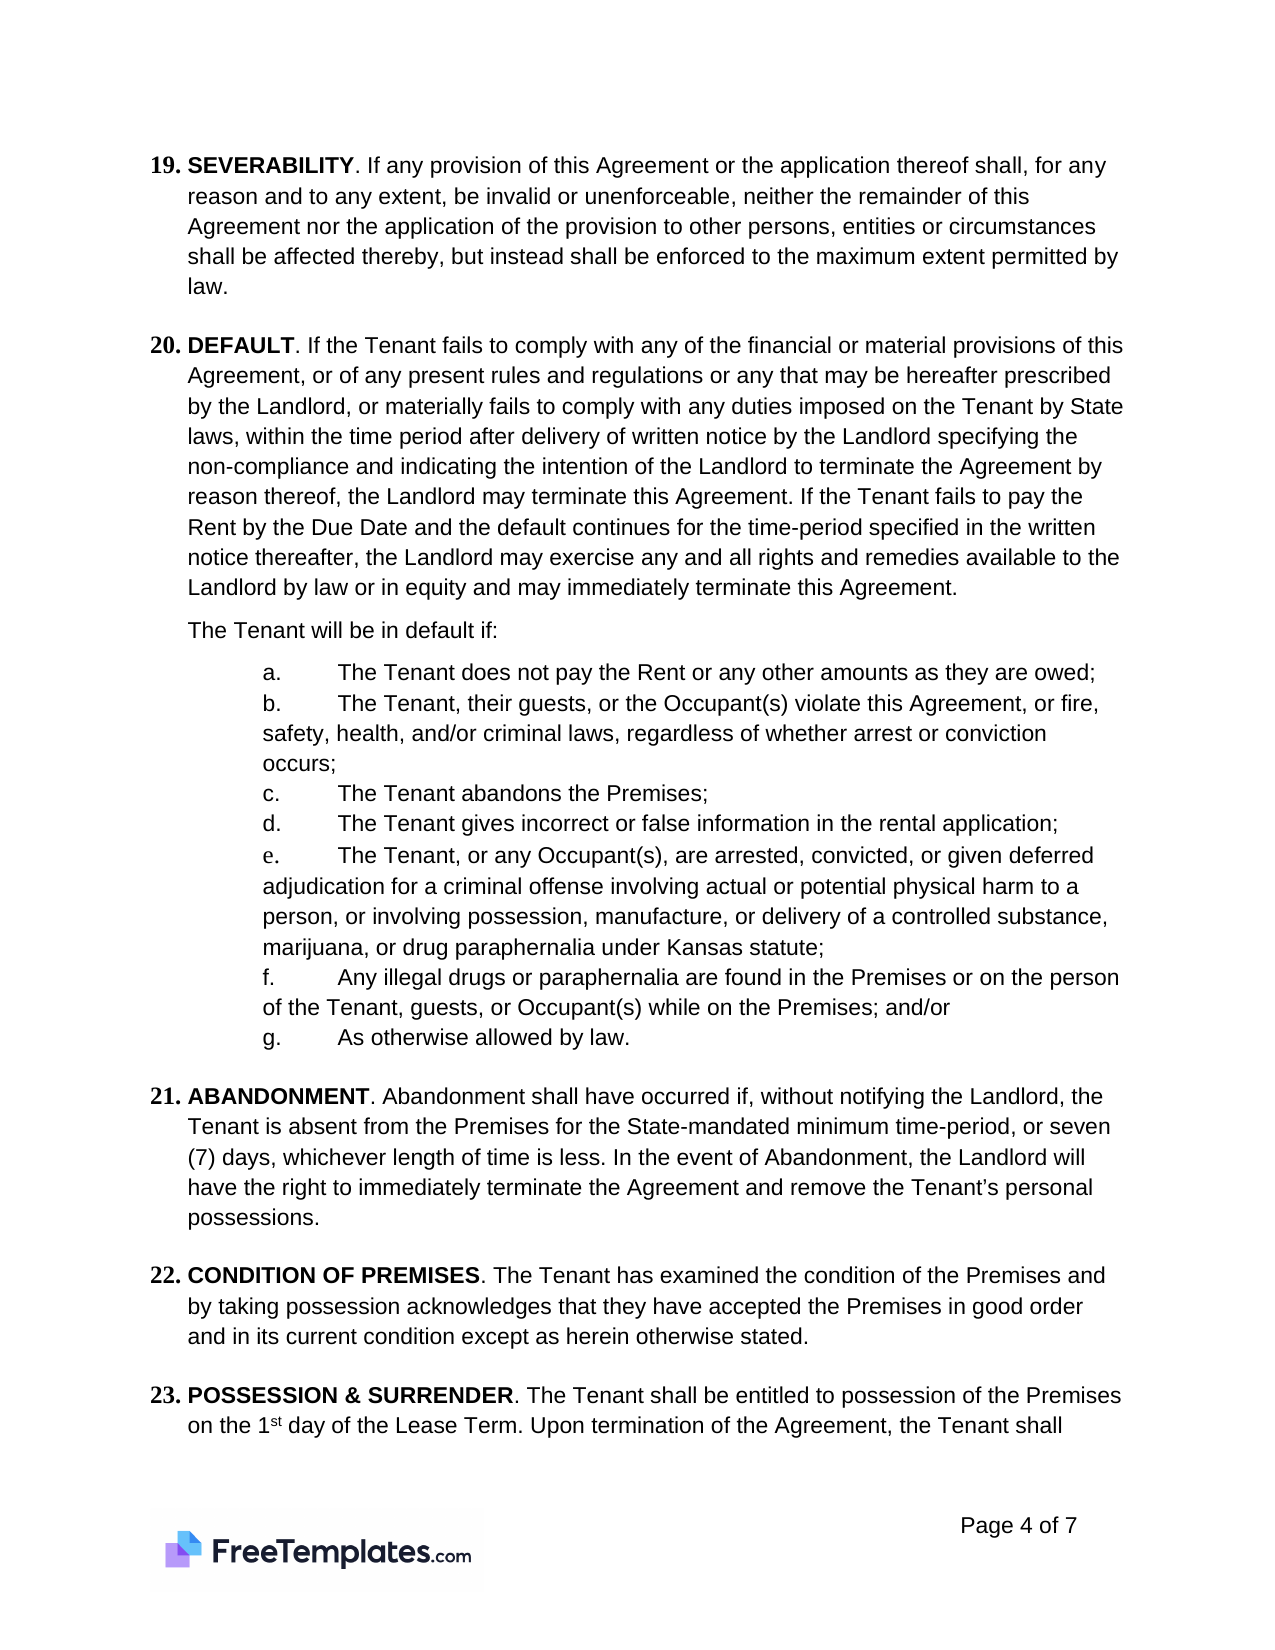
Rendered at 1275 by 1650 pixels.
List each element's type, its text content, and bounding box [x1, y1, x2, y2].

list CONDITION OF PREMISES. The Tenant has examined the condition of the Premises and by taking possession acknowledges that they have accepted the Premises in good order and in its current condition except as herein otherwise stated. [150, 1261, 1125, 1350]
list DEFAULT. If the Tenant fails to comply with any of the financial or material provisions of this Agreement, or of any present rules and regulations or any that may be hereafter prescribed by the Landlord, or materially fails to comply with any duties imposed on the Tenant by State laws, within the time period after delivery of written notice by the Landlord specifying the non-compliance and indicating the intention of the Landlord to terminate the Agreement by reason thereof, the Landlord may terminate this Agreement. If the Tenant fails to pay the Rent by the Due Date and the default continues for the time-period specified in the written notice thereafter, the Landlord may exercise any and all rights and remedies available to the Landlord by law or in equity and may immediately terminate this Agreement. [150, 330, 1125, 600]
list POSSESSION & SURRENDER. The Tenant shall be entitled to possession of the Premises on the 1st day of the Lease Term. Upon termination of the Agreement, the Tenant shall [150, 1380, 1125, 1439]
list The Tenant gives incorrect or false information in the rental application; [262, 810, 1125, 837]
list ABANDONMENT. Abandonment shall have occurred if, without notifying the Landlord, the Tenant is absent from the Premises for the State-mandated minimum time-period, or seven (7) days, whichever length of time is less. In the event of Abandonment, the Landlord will have the right to immediately terminate the Agreement and remove the Tenant’s personal possessions. [150, 1081, 1125, 1230]
list The Tenant does not pay the Rent or any other amounts as they are owed; [262, 659, 1125, 686]
list The Tenant will be in default if: [187, 617, 1125, 643]
list The Tenant, or any Occupant(s), are arrested, convicted, or given deferred adjudication for a criminal offense involving actual or potential physical harm to a person, or involving possession, manufacture, or delivery of a controlled substance, marijuana, or drug paraphernalia under Kansas statute; [262, 841, 1125, 960]
list As otherwise allowed by law. [262, 1024, 1125, 1051]
list SEVERABILITY. If any provision of this Agreement or the application thereof shall, for any reason and to any extent, be invalid or unenforceable, neither the remainder of this Agreement nor the application of the provision to other persons, entities or circumstances shall be affected thereby, but instead shall be enforced to the maximum extent permitted by law. [150, 150, 1125, 299]
list The Tenant, their guests, or the Occupant(s) violate this Agreement, or fire, safety, health, and/or criminal laws, regardless of whether arrest or conviction occurs; [262, 689, 1125, 776]
list The Tenant abandons the Premises; [262, 780, 1125, 806]
list Any illegal drugs or paraphernalia are found in the Premises or on the person of the Tenant, guests, or Occupant(s) while on the Premises; and/or [262, 964, 1125, 1020]
